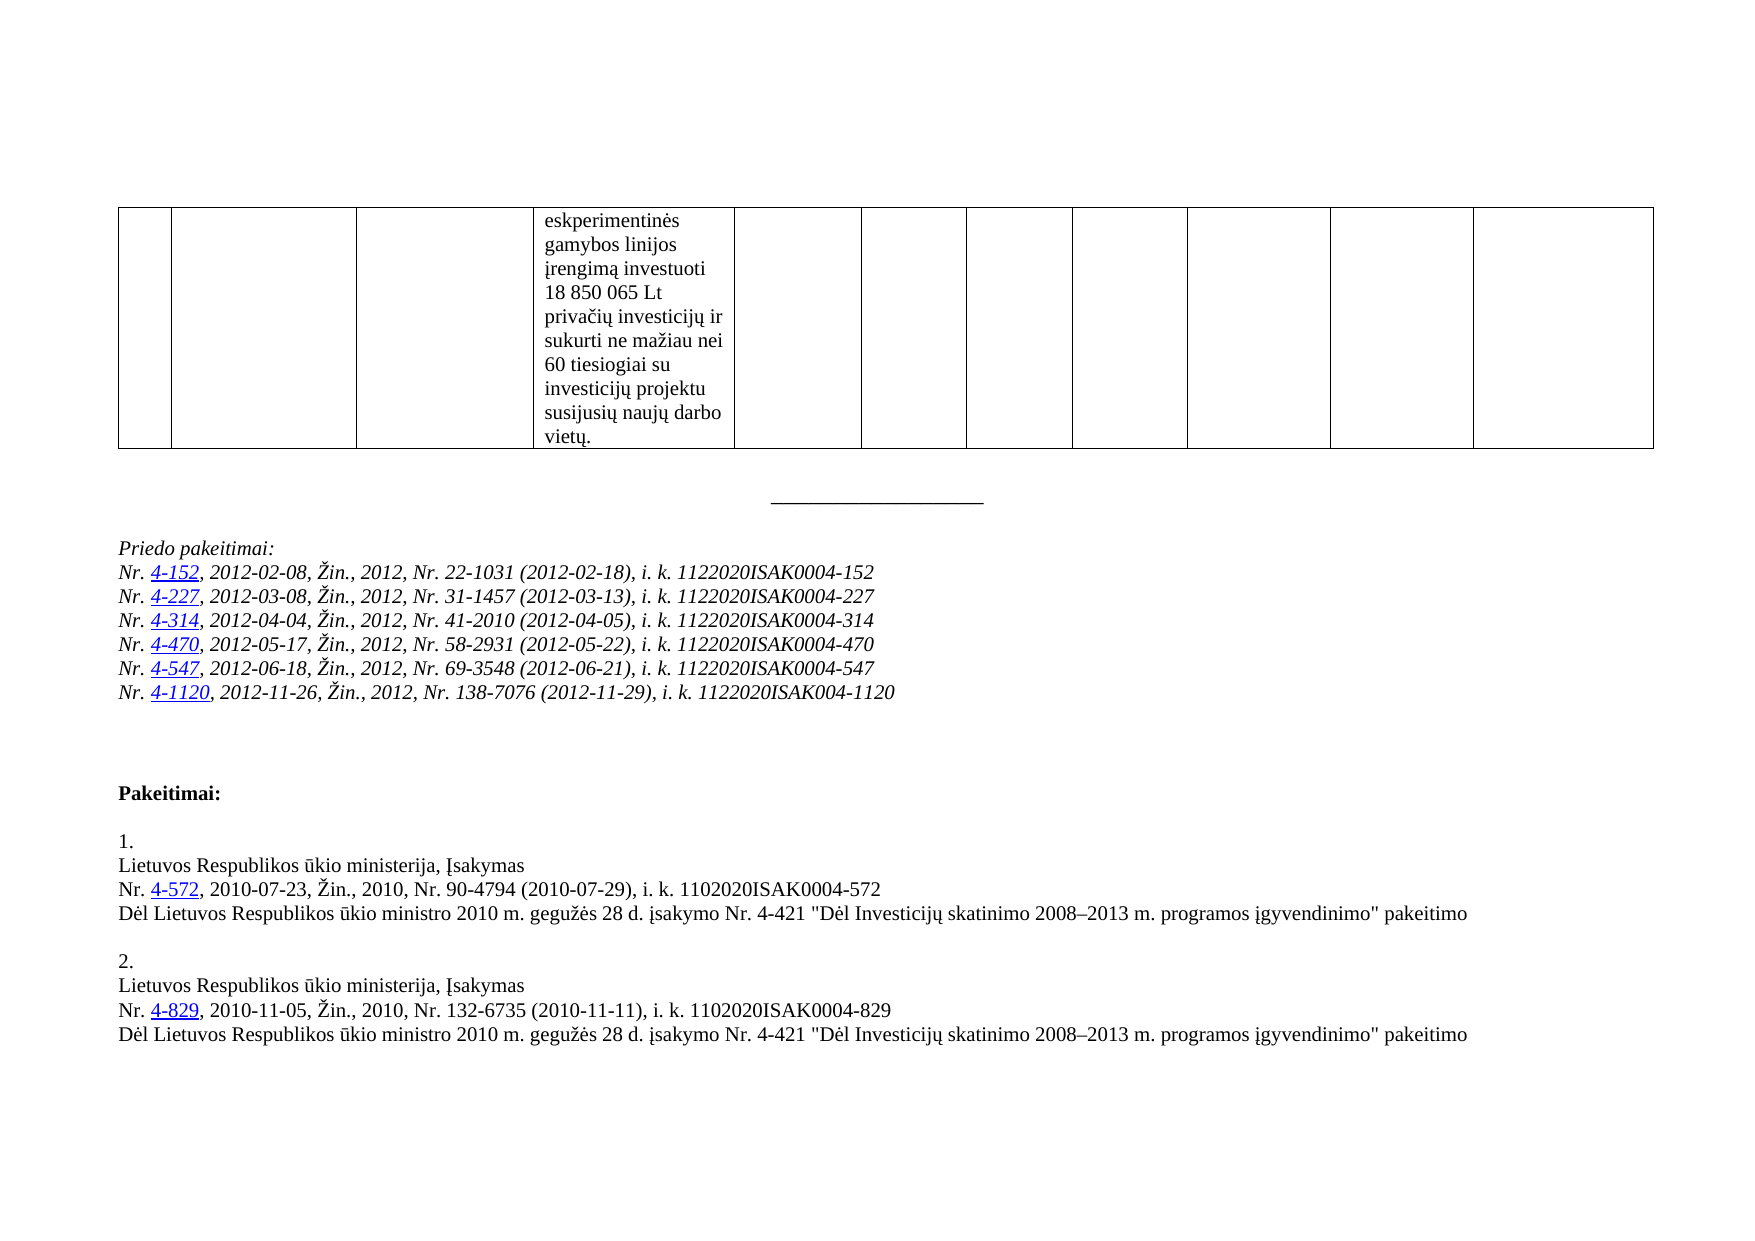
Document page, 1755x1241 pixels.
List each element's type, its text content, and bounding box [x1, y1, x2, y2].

table_cell [1474, 208, 1653, 448]
text _________________ [118, 478, 1636, 507]
table_cell [1188, 208, 1330, 448]
text Nr. 4-314, 2012-04-04, Žin., 2012, Nr. 41-2010 (2012-04-05), i. k. 1122020ISAK0004-314 [118, 608, 1636, 632]
table_cell [172, 208, 356, 448]
table_cell - [967, 208, 1072, 448]
table_cell [862, 208, 966, 448]
table_cell [1331, 208, 1473, 448]
table_cell [735, 208, 861, 448]
text Nr. 4-547, 2012-06-18, Žin., 2012, Nr. 69-3548 (2012-06-21), i. k. 1122020ISAK0004-547 [118, 656, 1636, 680]
text Priedo pakeitimai: [118, 536, 1636, 560]
text Pakeitimai: [118, 781, 1636, 805]
text Dėl Lietuvos Respublikos ūkio ministro 2010 m. gegužės 28 d. įsakymo Nr. 4-421 "Dėl Investicijų skatinimo 2008–2013 m. programos įgyvendinimo" pakeitimo [118, 1022, 1636, 1046]
text Dėl Lietuvos Respublikos ūkio ministro 2010 m. gegužės 28 d. įsakymo Nr. 4-421 "Dėl Investicijų skatinimo 2008–2013 m. programos įgyvendinimo" pakeitimo [118, 901, 1636, 925]
text Nr. 4-227, 2012-03-08, Žin., 2012, Nr. 31-1457 (2012-03-13), i. k. 1122020ISAK0004-227 [118, 584, 1636, 608]
table_cell [119, 208, 171, 448]
text Nr. 4-572, 2010-07-23, Žin., 2010, Nr. 90-4794 (2010-07-29), i. k. 1102020ISAK0004-572 [118, 877, 1636, 901]
text Lietuvos Respublikos ūkio ministerija, Įsakymas [118, 973, 1636, 997]
table_cell [357, 208, 533, 448]
text 2. [118, 949, 1636, 973]
text Nr. 4-152, 2012-02-08, Žin., 2012, Nr. 22-1031 (2012-02-18), i. k. 1122020ISAK0004-152 [118, 560, 1636, 584]
text Nr. 4-1120, 2012-11-26, Žin., 2012, Nr. 138-7076 (2012-11-29), i. k. 1122020ISAK004-1120 [118, 680, 1636, 704]
text Nr. 4-829, 2010-11-05, Žin., 2010, Nr. 132-6735 (2010-11-11), i. k. 1102020ISAK0004-829 [118, 997, 1636, 1022]
text Nr. 4-470, 2012-05-17, Žin., 2012, Nr. 58-2931 (2012-05-22), i. k. 1122020ISAK0004-470 [118, 632, 1636, 656]
table_cell eskperimentinės gamybos linijos įrengimą investuoti 18 850 065 Lt privačių investicijų ir sukurti ne mažiau nei 60 tiesiogiai su investicijų projektu susijusių naujų darbo vietų. [534, 208, 734, 448]
table_cell [1073, 208, 1187, 448]
text 1. [118, 829, 1636, 853]
text Lietuvos Respublikos ūkio ministerija, Įsakymas [118, 853, 1636, 877]
